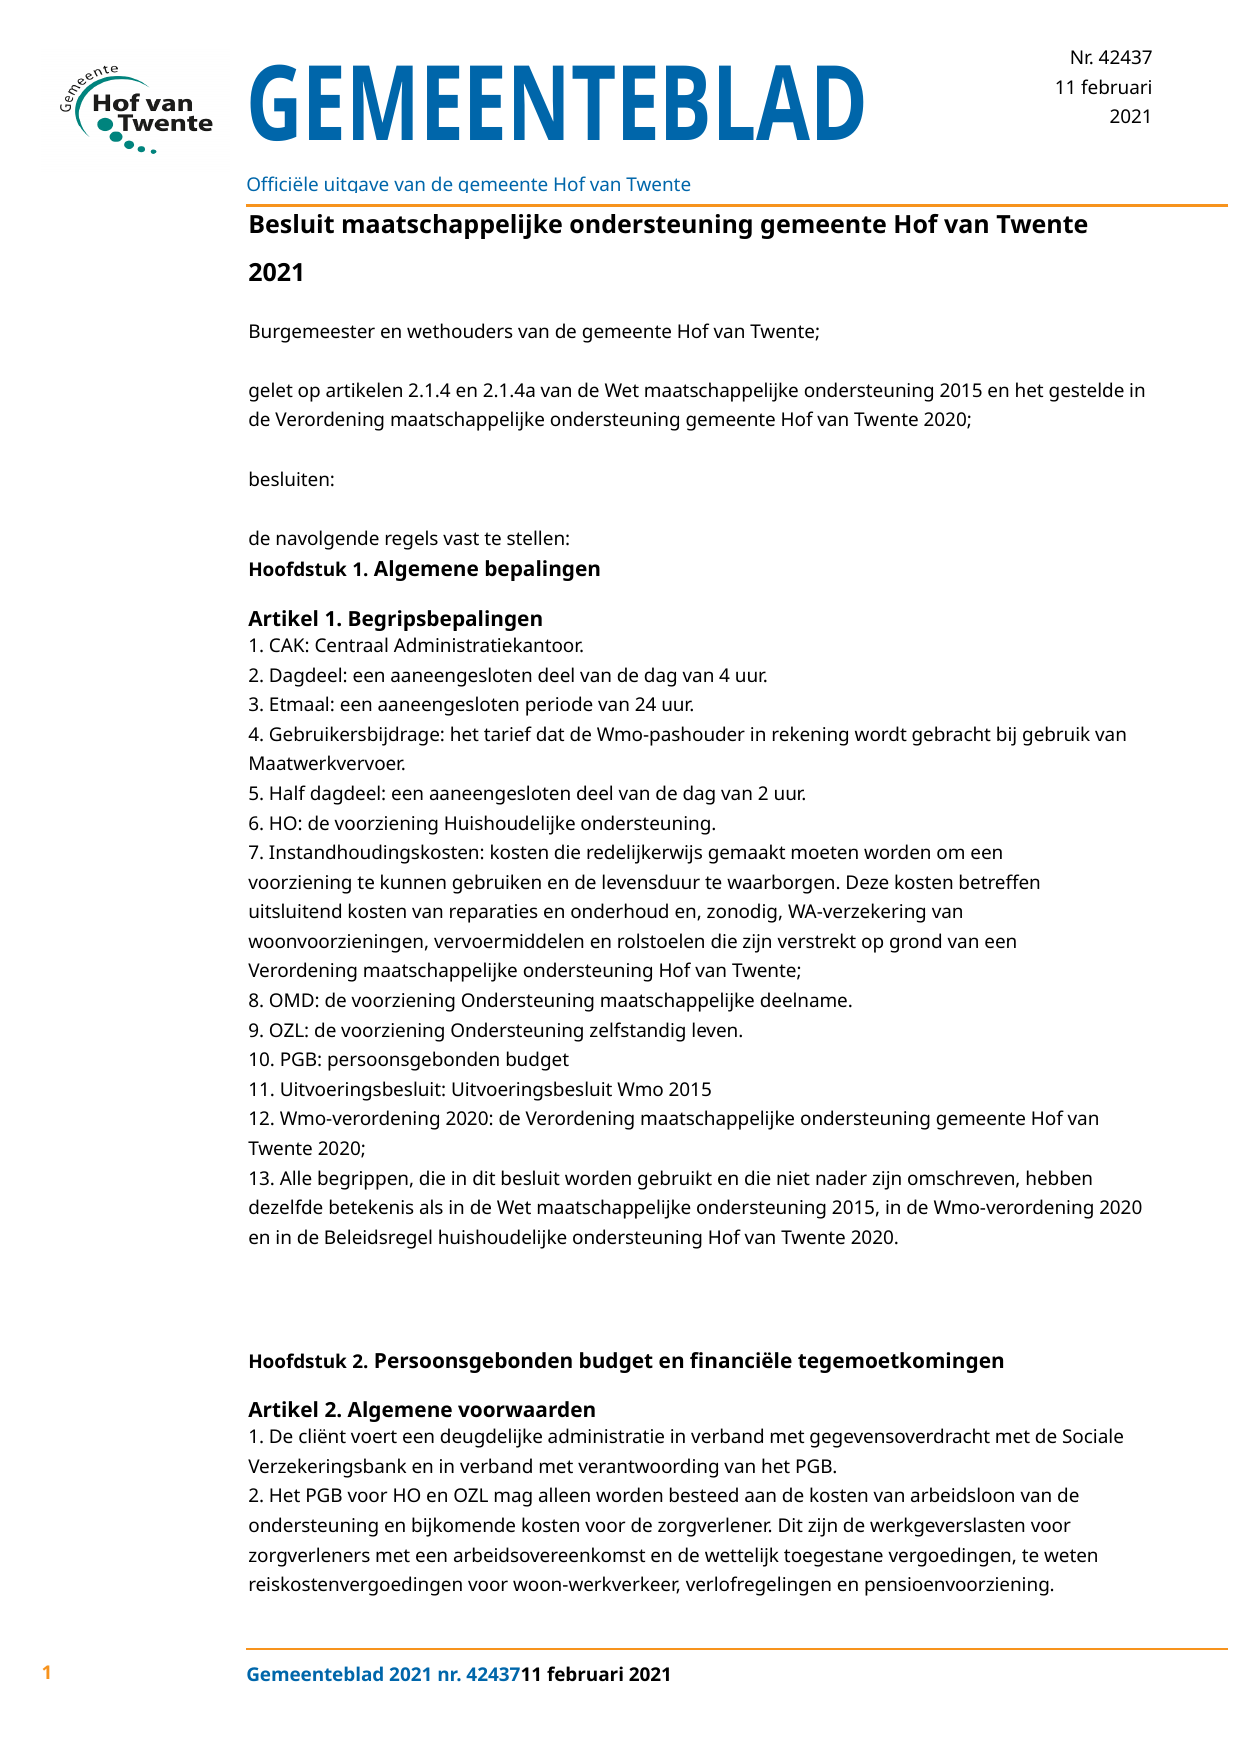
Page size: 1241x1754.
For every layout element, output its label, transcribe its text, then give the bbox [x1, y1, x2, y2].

text Hoofdstuk 1. Algemene bepalingen [248, 554, 1152, 583]
text Artikel 1. Begripsbepalingen [248, 604, 1152, 632]
text 10. PGB: persoonsgebonden budget [248, 1046, 1152, 1072]
text 3. Etmaal: een aaneengesloten periode van 24 uur. [248, 691, 1152, 717]
picture [41, 47, 231, 172]
text woonvoorzieningen, vervoermiddelen en rolstoelen die zijn verstrekt op grond van een [248, 928, 1152, 954]
text 2. Dagdeel: een aaneengesloten deel van de dag van 4 uur. [248, 662, 1152, 688]
text de navolgende regels vast te stellen: [248, 525, 1152, 551]
text uitsluitend kosten van reparaties en onderhoud en, zonodig, WA-verzekering van [248, 898, 1152, 924]
text 1. De cliënt voert een deugdelijke administratie in verband met gegevensoverdracht met de Sociale Verzekeringsbank en in verband met verantwoording van het PGB. [248, 1423, 1152, 1479]
text 2. Het PGB voor HO en OZL mag alleen worden besteed aan de kosten van arbeidsloon van de ondersteuning en bijkomende kosten voor de zorgverlener. Dit zijn de werkgeverslasten voor zorgverleners met een arbeidsovereenkomst en de wettelijk toegestane vergoedingen, te weten reiskostenvergoedingen voor woon-werkverkeer, verlofregelingen en pensioenvoorziening. [248, 1483, 1152, 1597]
text 8. OMD: de voorziening Ondersteuning maatschappelijke deelname. [248, 987, 1152, 1013]
text 11. Uitvoeringsbesluit: Uitvoeringsbesluit Wmo 2015 [248, 1076, 1152, 1102]
text voorziening te kunnen gebruiken en de levensduur te waarborgen. Deze kosten betreffen [248, 869, 1152, 895]
text Verordening maatschappelijke ondersteuning Hof van Twente; [248, 958, 1152, 983]
text 6. HO: de voorziening Huishoudelijke ondersteuning. [248, 810, 1152, 836]
text Artikel 2. Algemene voorwaarden [248, 1395, 1152, 1423]
text besluiten: [248, 466, 1152, 492]
text 7. Instandhoudingskosten: kosten die redelijkerwijs gemaakt moeten worden om een [248, 839, 1152, 865]
text 9. OZL: de voorziening Ondersteuning zelfstandig leven. [248, 1017, 1152, 1043]
text 1. CAK: Centraal Administratiekantoor. [248, 632, 1152, 658]
text Besluit maatschappelijke ondersteuning gemeente Hof van Twente 2021 [248, 207, 1152, 288]
text 5. Half dagdeel: een aaneengesloten deel van de dag van 2 uur. [248, 780, 1152, 806]
text Burgemeester en wethouders van de gemeente Hof van Twente; [248, 318, 1152, 344]
text Hoofdstuk 2. Persoonsgebonden budget en financiële tegemoetkomingen [248, 1346, 1152, 1374]
text 4. Gebruikersbijdrage: het tarief dat de Wmo-pashouder in rekening wordt gebracht bij gebruik van Maatwerkvervoer. [248, 721, 1152, 776]
text 12. Wmo-verordening 2020: de Verordening maatschappelijke ondersteuning gemeente Hof van Twente 2020; [248, 1106, 1152, 1161]
text 13. Alle begrippen, die in dit besluit worden gebruikt en die niet nader zijn omschreven, hebben dezelfde betekenis als in de Wet maatschappelijke ondersteuning 2015, in de Wmo-verordening 2020 en in de Beleidsregel huishoudelijke ondersteuning Hof van Twente 2020. [248, 1165, 1152, 1250]
text gelet op artikelen 2.1.4 en 2.1.4a van de Wet maatschappelijke ondersteuning 2015 en het gestelde in de Verordening maatschappelijke ondersteuning gemeente Hof van Twente 2020; [248, 377, 1152, 432]
